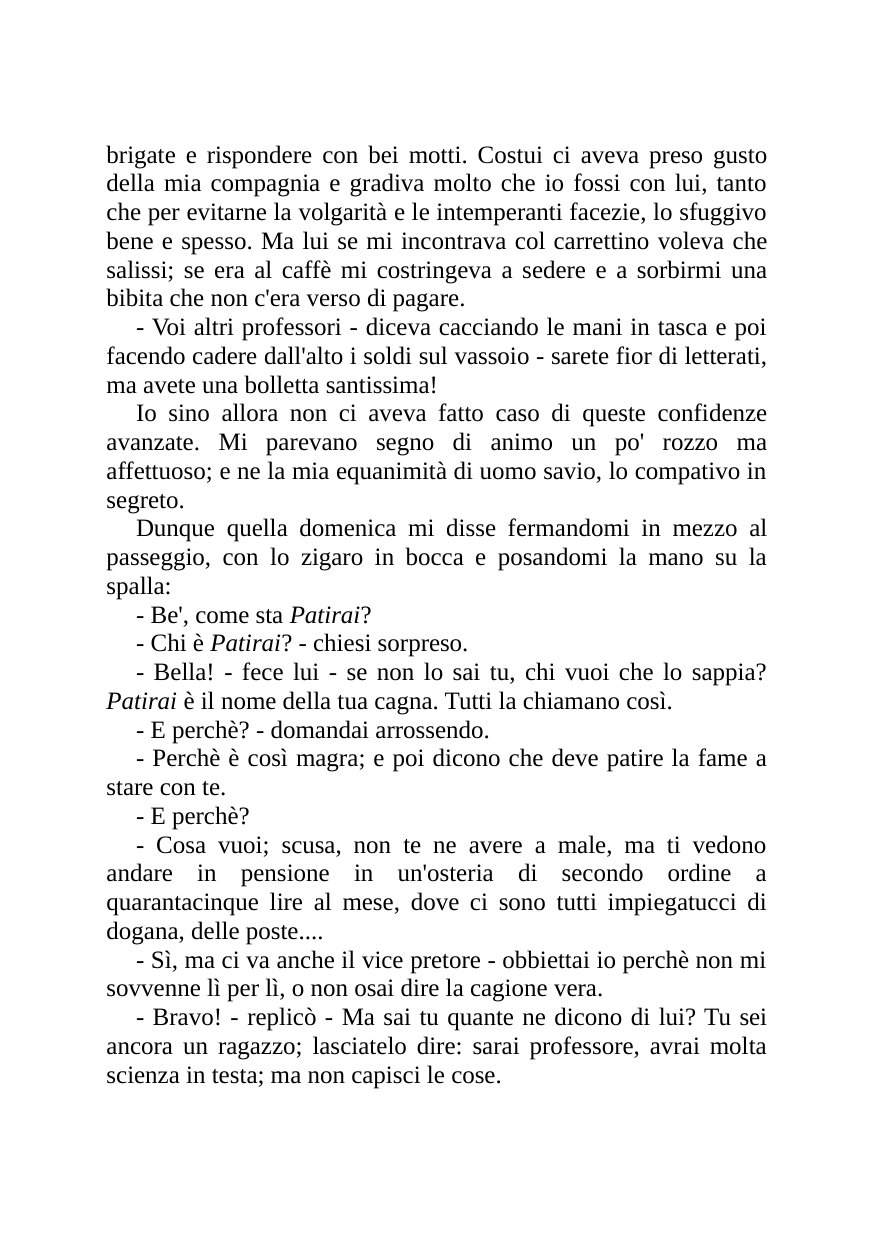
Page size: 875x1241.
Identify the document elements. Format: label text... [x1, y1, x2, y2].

text Dunque quella domenica mi disse fermandomi in mezzo al passeggio, con lo zigaro in bocca e posandomi la mano su la spalla: [106, 513, 768, 600]
text - Chi è Patirai? - chiesi sorpreso. [106, 628, 768, 657]
text - Bravo! - replicò - Ma sai tu quante ne dicono di lui? Tu sei ancora un ragazzo; lasciatelo dire: sarai professore, avrai molta scienza in testa; ma non capisci le cose. [106, 1002, 768, 1088]
text - E perchè? - domandai arrossendo. [106, 715, 768, 743]
text - Sì, ma ci va anche il vice pretore - obbiettai io perchè non mi sovvenne lì per lì, o non osai dire la cagione vera. [106, 945, 768, 1002]
text - Be', come sta Patirai? [106, 600, 768, 628]
text brigate e rispondere con bei motti. Costui ci aveva preso gusto della mia compagnia e gradiva molto che io fossi con lui, tanto che per evitarne la volgarità e le intemperanti facezie, lo sfuggivo bene e spesso. Ma lui se mi incontrava col carrettino voleva che salissi; se era al caffè mi costringeva a sedere e a sorbirmi una bibita che non c'era verso di pagare. [106, 140, 768, 312]
text - Bella! - fece lui - se non lo sai tu, chi vuoi che lo sappia? Patirai è il nome della tua cagna. Tutti la chiamano così. [106, 657, 768, 715]
text Io sino allora non ci aveva fatto caso di queste confidenze avanzate. Mi parevano segno di animo un po' rozzo ma affettuoso; e ne la mia equanimità di uomo savio, lo compativo in segreto. [106, 398, 768, 513]
text - Voi altri professori - diceva cacciando le mani in tasca e poi facendo cadere dall'alto i soldi sul vassoio - sarete fior di letterati, ma avete una bolletta santissima! [106, 312, 768, 398]
text - Perchè è così magra; e poi dicono che deve patire la fame a stare con te. [106, 743, 768, 801]
text - E perchè? [106, 801, 768, 830]
text - Cosa vuoi; scusa, non te ne avere a male, ma ti vedono andare in pensione in un'osteria di secondo ordine a quarantacinque lire al mese, dove ci sono tutti impiegatucci di dogana, delle poste.... [106, 830, 768, 945]
